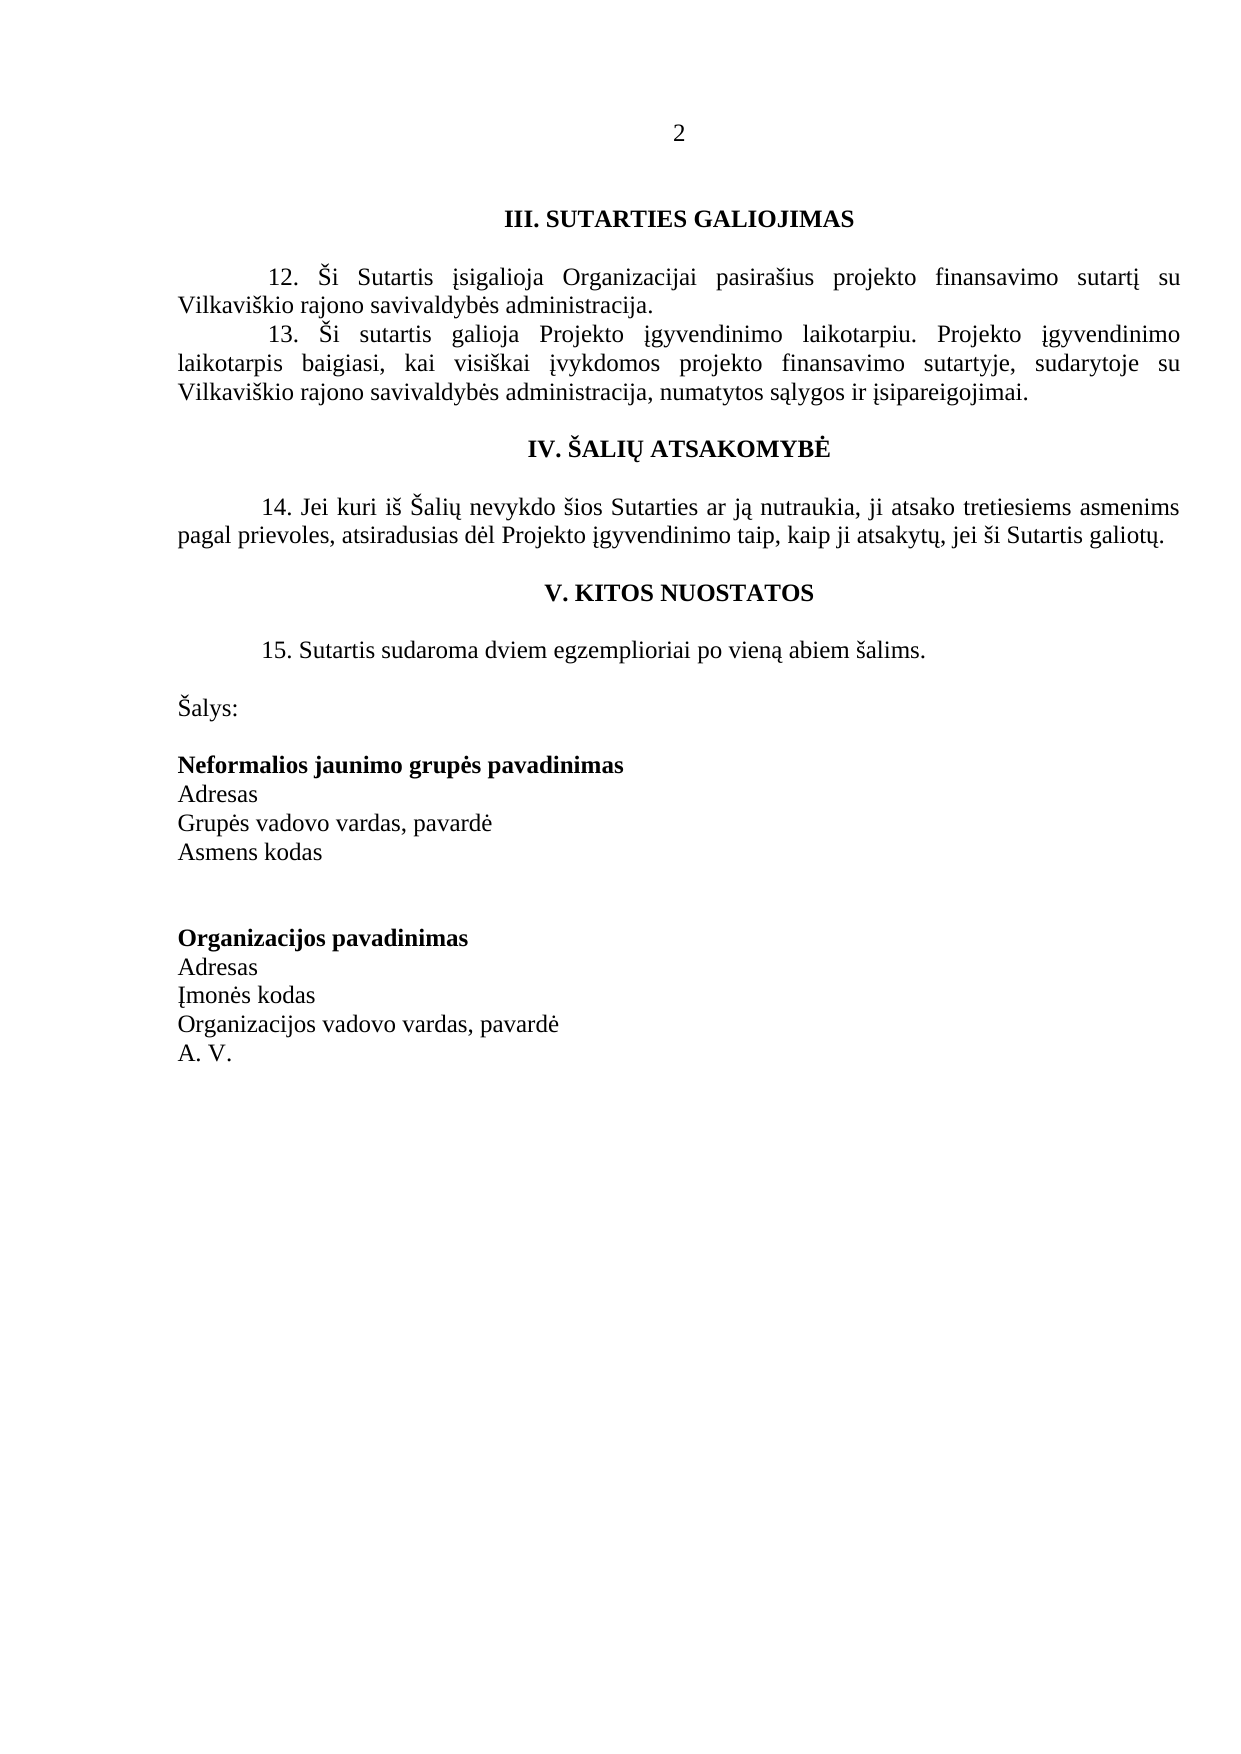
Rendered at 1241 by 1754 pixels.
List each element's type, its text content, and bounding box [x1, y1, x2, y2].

text Šalys: [177, 693, 1181, 722]
text 15. Sutartis sudaroma dviem egzemplioriai po vieną abiem šalims. [177, 636, 1181, 664]
text Adresas [177, 952, 1181, 981]
text Organizacijos pavadinimas [177, 923, 1181, 952]
text 14. Jei kuri iš Šalių nevykdo šios Sutarties ar ją nutraukia, ji atsako tretiesiems asmenims pagal prievoles, atsiradusias dėl Projekto įgyvendinimo taip, kaip ji atsakytų, jei ši Sutartis galiotų. [177, 492, 1181, 549]
text Įmonės kodas [177, 981, 1181, 1009]
text III. SUTARTIES GALIOJIMAS [177, 204, 1181, 233]
text Asmens kodas [177, 837, 1181, 866]
text V. KITOS NUOSTATOS [177, 578, 1181, 607]
text IV. ŠALIŲ ATSAKOMYBĖ [177, 434, 1181, 463]
text Organizacijos vadovo vardas, pavardė [177, 1009, 1181, 1038]
text Grupės vadovo vardas, pavardė [177, 808, 1181, 837]
text A. V. [177, 1038, 1181, 1067]
text Adresas [177, 779, 1181, 808]
text 12. Ši Sutartis įsigalioja Organizacijai pasirašius projekto finansavimo sutartį su Vilkaviškio rajono savivaldybės administracija. [177, 262, 1181, 319]
text Neformalios jaunimo grupės pavadinimas [177, 751, 1181, 779]
text 13. Ši sutartis galioja Projekto įgyvendinimo laikotarpiu. Projekto įgyvendinimo laikotarpis baigiasi, kai visiškai įvykdomos projekto finansavimo sutartyje, sudarytoje su Vilkaviškio rajono savivaldybės administracija, numatytos sąlygos ir įsipareigojimai. [177, 319, 1181, 406]
